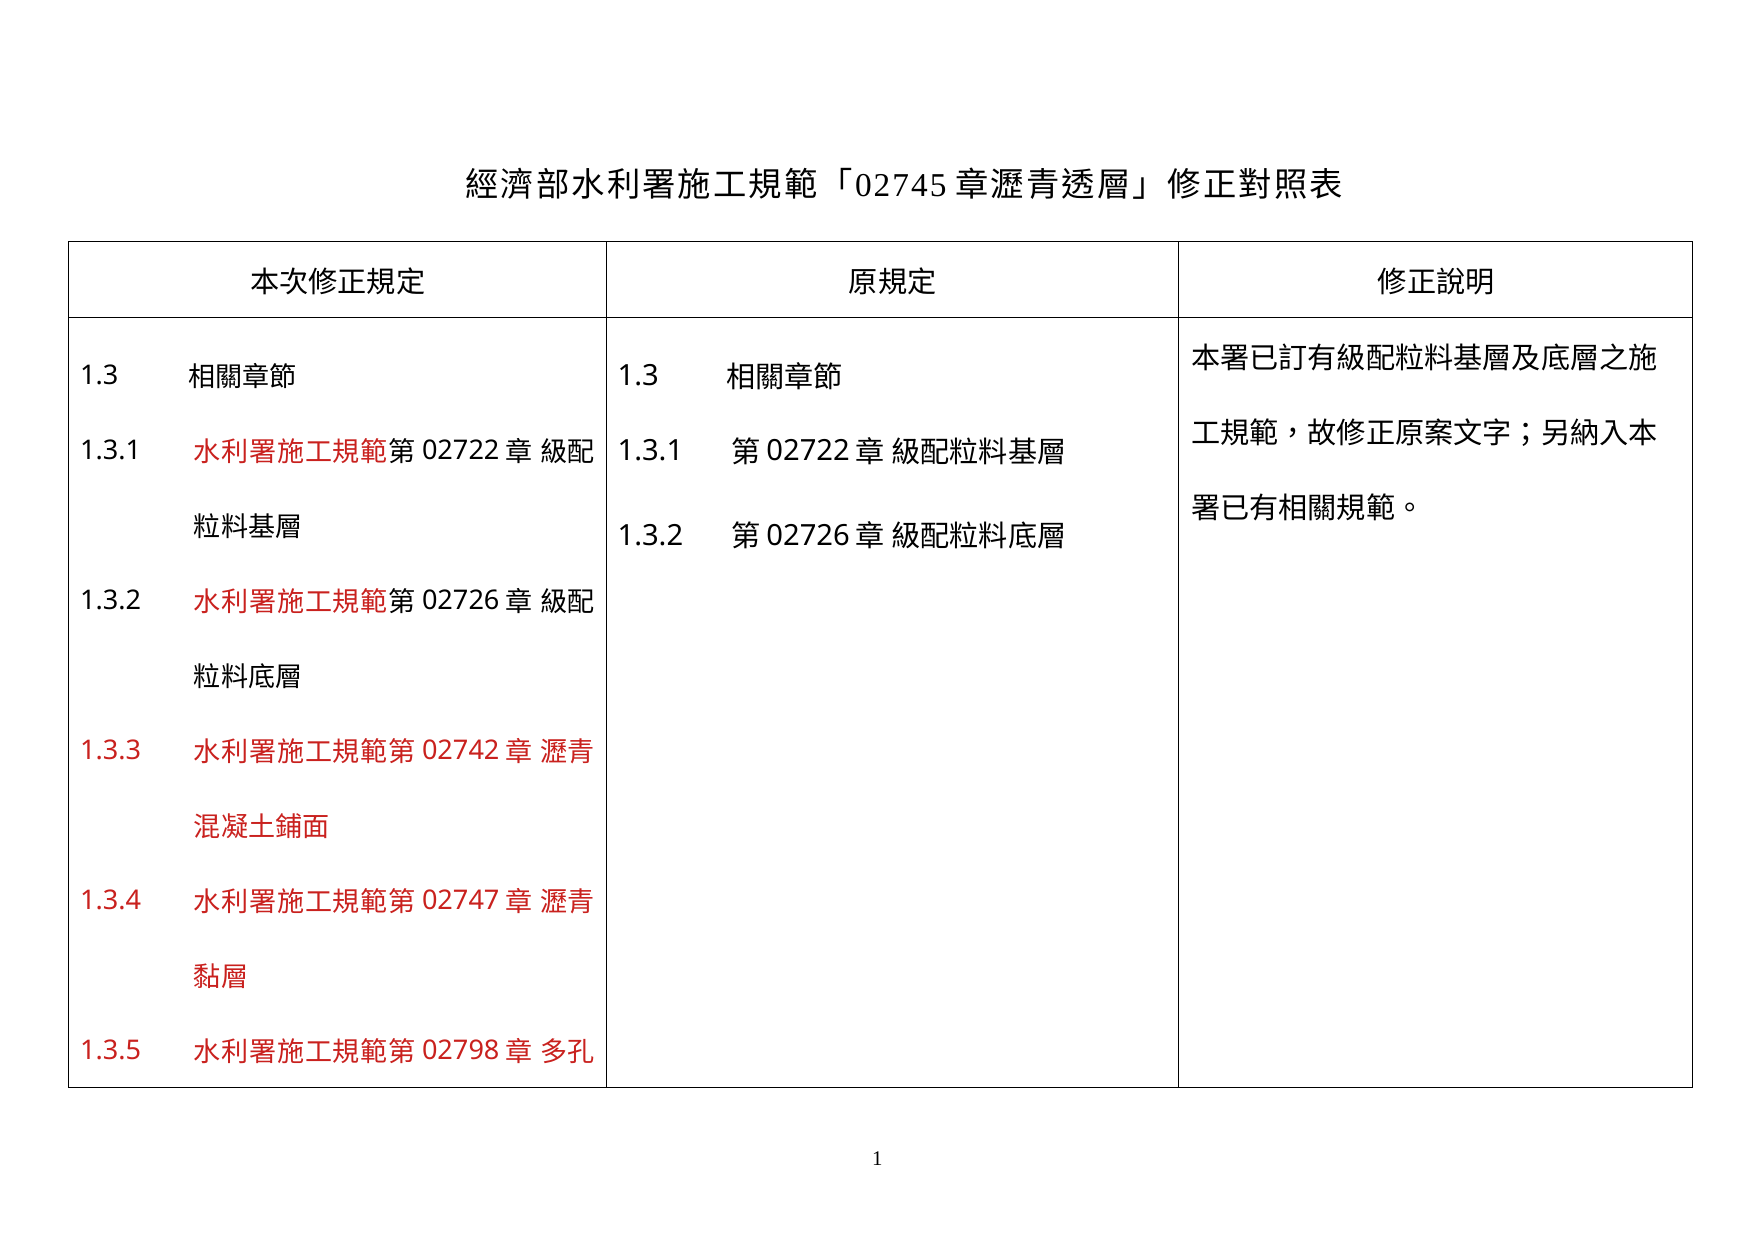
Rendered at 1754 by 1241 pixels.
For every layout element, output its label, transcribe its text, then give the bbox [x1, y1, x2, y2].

table_cell 1.3 相關章節 1.3.1 水利署施工規範第02722章 級配粒料基層 1.3.2 水利署施工規範第02726章 級配粒料底層 1.3.3 水利署施工規範第02742章 瀝青混凝土鋪面 1.3.4 水利署施工規範第02747章 瀝青黏層 1.3.5 水利署施工規範第02798章 多孔 [69, 318, 606, 1087]
table_header 修正說明 [1179, 242, 1692, 317]
table_cell 本署已訂有級配粒料基層及底層之施工規範，故修正原案文字；另納入本署已有相關規範。 [1179, 318, 1692, 1087]
table_cell 1.3 相關章節 1.3.1 第02722章 級配粒料基層 1.3.2 第02726章 級配粒料底層 [607, 318, 1178, 1087]
text 經濟部水利署施工規範「02745章瀝青透層」修正對照表 [187, 170, 1620, 203]
table_header 本次修正規定 [69, 242, 606, 317]
table_header 原規定 [607, 242, 1178, 317]
